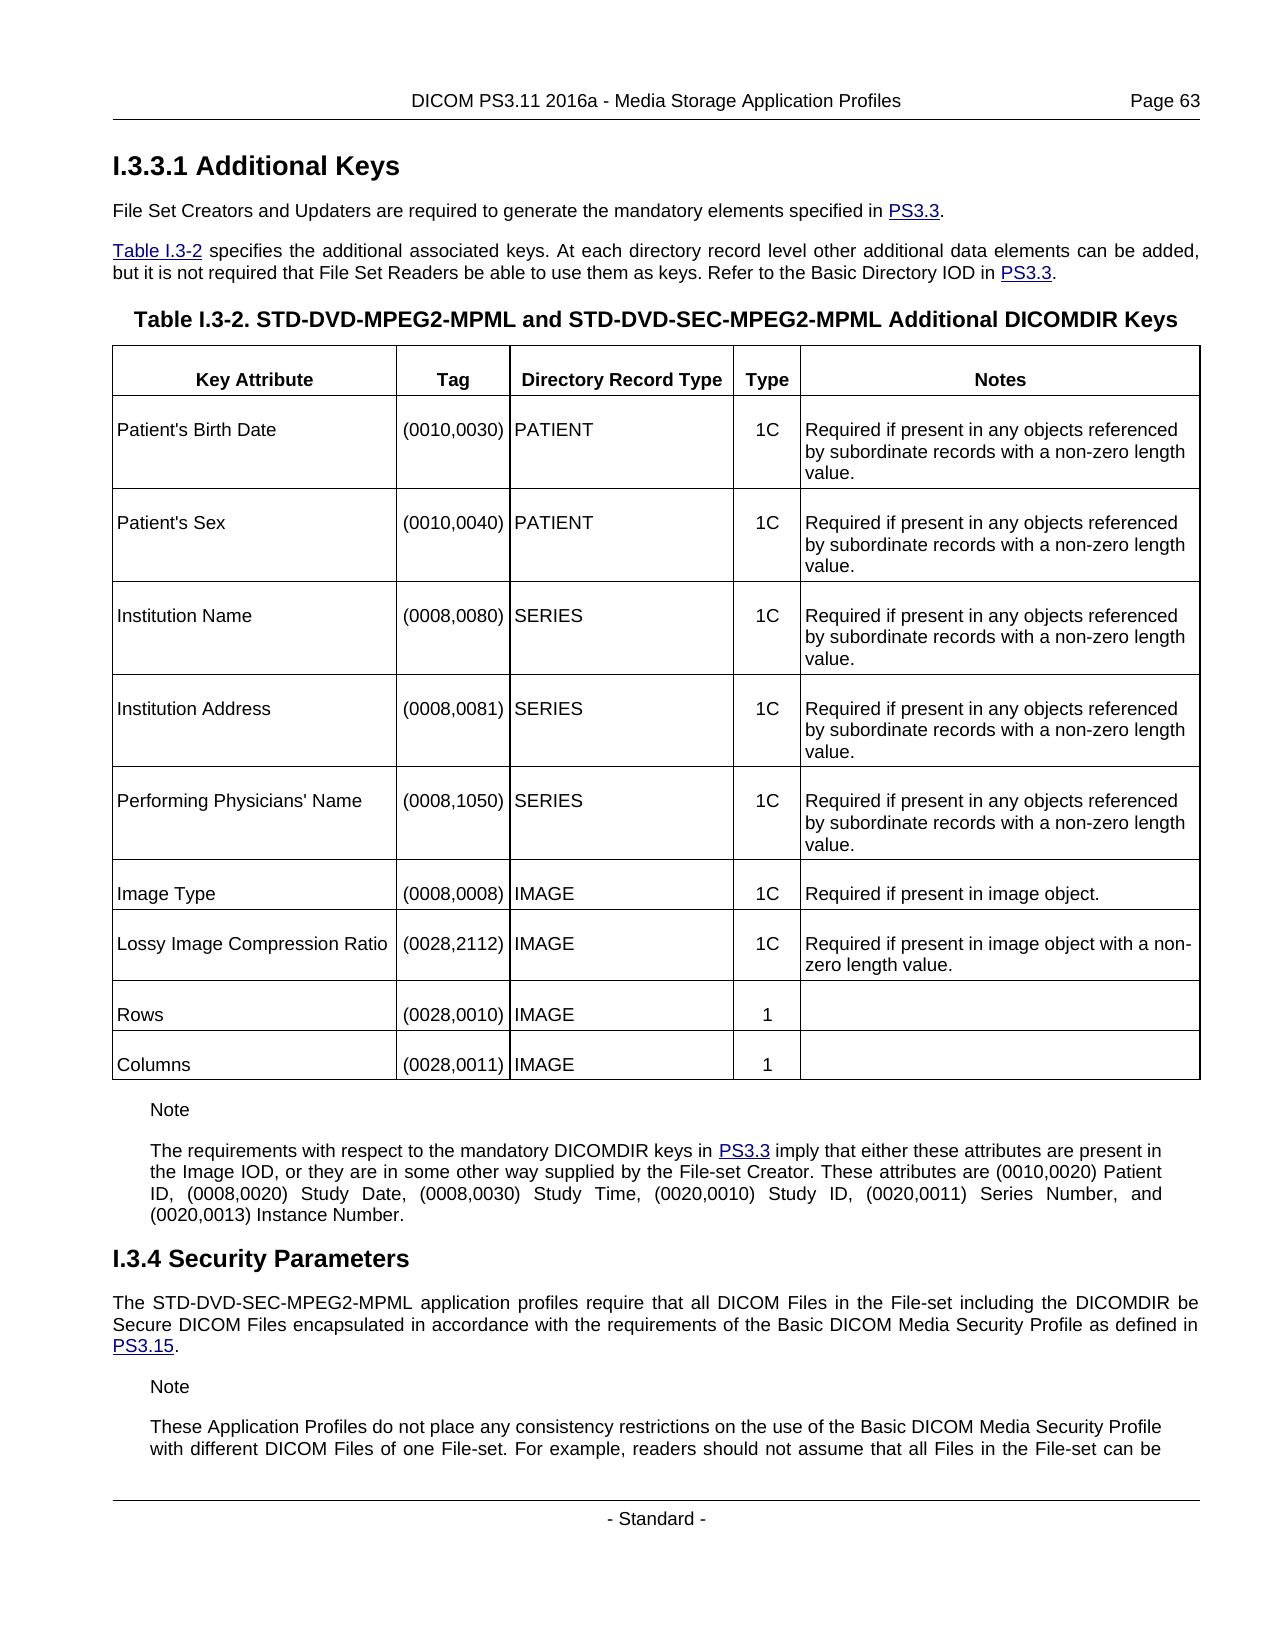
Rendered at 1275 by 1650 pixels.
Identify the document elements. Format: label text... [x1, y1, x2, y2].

table_cell Patient's Birth Date [113, 396, 396, 488]
table_cell 1 [734, 981, 800, 1030]
text File Set Creators and Updaters are required to generate the mandatory elements specified in PS3.3. [112, 200, 1200, 222]
table_cell 1C [734, 675, 800, 766]
table_cell (0028,0010) [397, 981, 509, 1030]
text The requirements with respect to the mandatory DICOMDIR keys in PS3.3 imply that either these attributes are present in the Image IOD, or they are in some other way supplied by the File-set Creator. These attributes are (0010,0020) Patient ID, (0008,0020) Study Date, (0008,0030) Study Time, (0020,0010) Study ID, (0020,0011) Series Number, and (0020,0013) Instance Number. [150, 1139, 1162, 1226]
table_cell Image Type [113, 860, 396, 909]
table_cell IMAGE [511, 1031, 733, 1079]
table_cell 1C [734, 910, 800, 980]
text Table I.3-2 specifies the additional associated keys. At each directory record level other additional data elements can be added, but it is not required that File Set Readers be able to use them as keys. Refer to the Basic Directory IOD in PS3.3. [112, 240, 1200, 283]
table_cell (0008,0080) [397, 582, 509, 673]
table_cell Rows [113, 981, 396, 1030]
table_cell [801, 1031, 1199, 1079]
table_cell SERIES [511, 675, 733, 766]
table_cell Required if present in any objects referenced by subordinate records with a non-zero length value. [801, 489, 1199, 581]
table_cell Columns [113, 1031, 396, 1079]
table_cell Institution Address [113, 675, 396, 766]
table_cell (0028,2112) [397, 910, 509, 980]
table_cell 1C [734, 582, 800, 673]
table_cell (0008,0008) [397, 860, 509, 909]
text Note [150, 1099, 1162, 1121]
table_cell Performing Physicians' Name [113, 767, 396, 859]
text I.3.3.1 Additional Keys [112, 150, 1200, 181]
table_cell Required if present in any objects referenced by subordinate records with a non-zero length value. [801, 767, 1199, 859]
table_cell PATIENT [511, 396, 733, 488]
table_cell (0028,0011) [397, 1031, 509, 1079]
table_cell Lossy Image Compression Ratio [113, 910, 396, 980]
table_cell Required if present in image object. [801, 860, 1199, 909]
table_cell Required if present in any objects referenced by subordinate records with a non-zero length value. [801, 582, 1199, 673]
table_cell Patient's Sex [113, 489, 396, 581]
table_cell Required if present in any objects referenced by subordinate records with a non-zero length value. [801, 396, 1199, 488]
table_cell Required if present in image object with a non-zero length value. [801, 910, 1199, 980]
table_cell IMAGE [511, 910, 733, 980]
table_cell (0008,0081) [397, 675, 509, 766]
text The STD-DVD-SEC-MPEG2-MPML application profiles require that all DICOM Files in the File-set including the DICOMDIR be Secure DICOM Files encapsulated in accordance with the requirements of the Basic DICOM Media Security Profile as defined in PS3.15. [112, 1292, 1200, 1357]
table_header Type [734, 346, 800, 395]
table_cell SERIES [511, 582, 733, 673]
table_header Key Attribute [113, 346, 396, 395]
table_cell SERIES [511, 767, 733, 859]
table_header Directory Record Type [511, 346, 733, 395]
table_header Tag [397, 346, 509, 395]
table_cell Required if present in any objects referenced by subordinate records with a non-zero length value. [801, 675, 1199, 766]
table_cell IMAGE [511, 860, 733, 909]
table_cell PATIENT [511, 489, 733, 581]
table_cell 1C [734, 396, 800, 488]
table_cell 1 [734, 1031, 800, 1079]
table_cell 1C [734, 860, 800, 909]
table_cell [801, 981, 1199, 1030]
text I.3.4 Security Parameters [112, 1244, 1200, 1273]
table_cell 1C [734, 489, 800, 581]
table_header Notes [801, 346, 1199, 395]
table_cell (0010,0040) [397, 489, 509, 581]
table_cell Institution Name [113, 582, 396, 673]
text Table I.3-2. STD-DVD-MPEG2-MPML and STD-DVD-SEC-MPEG2-MPML Additional DICOMDIR Keys [112, 306, 1200, 332]
table_cell 1C [734, 767, 800, 859]
table_cell IMAGE [511, 981, 733, 1030]
table_cell (0010,0030) [397, 396, 509, 488]
text Note [150, 1375, 1162, 1397]
text These Application Profiles do not place any consistency restrictions on the use of the Basic DICOM Media Security Profile with different DICOM Files of one File-set. For example, readers should not assume that all Files in the File-set can be [150, 1416, 1162, 1459]
table_cell (0008,1050) [397, 767, 509, 859]
